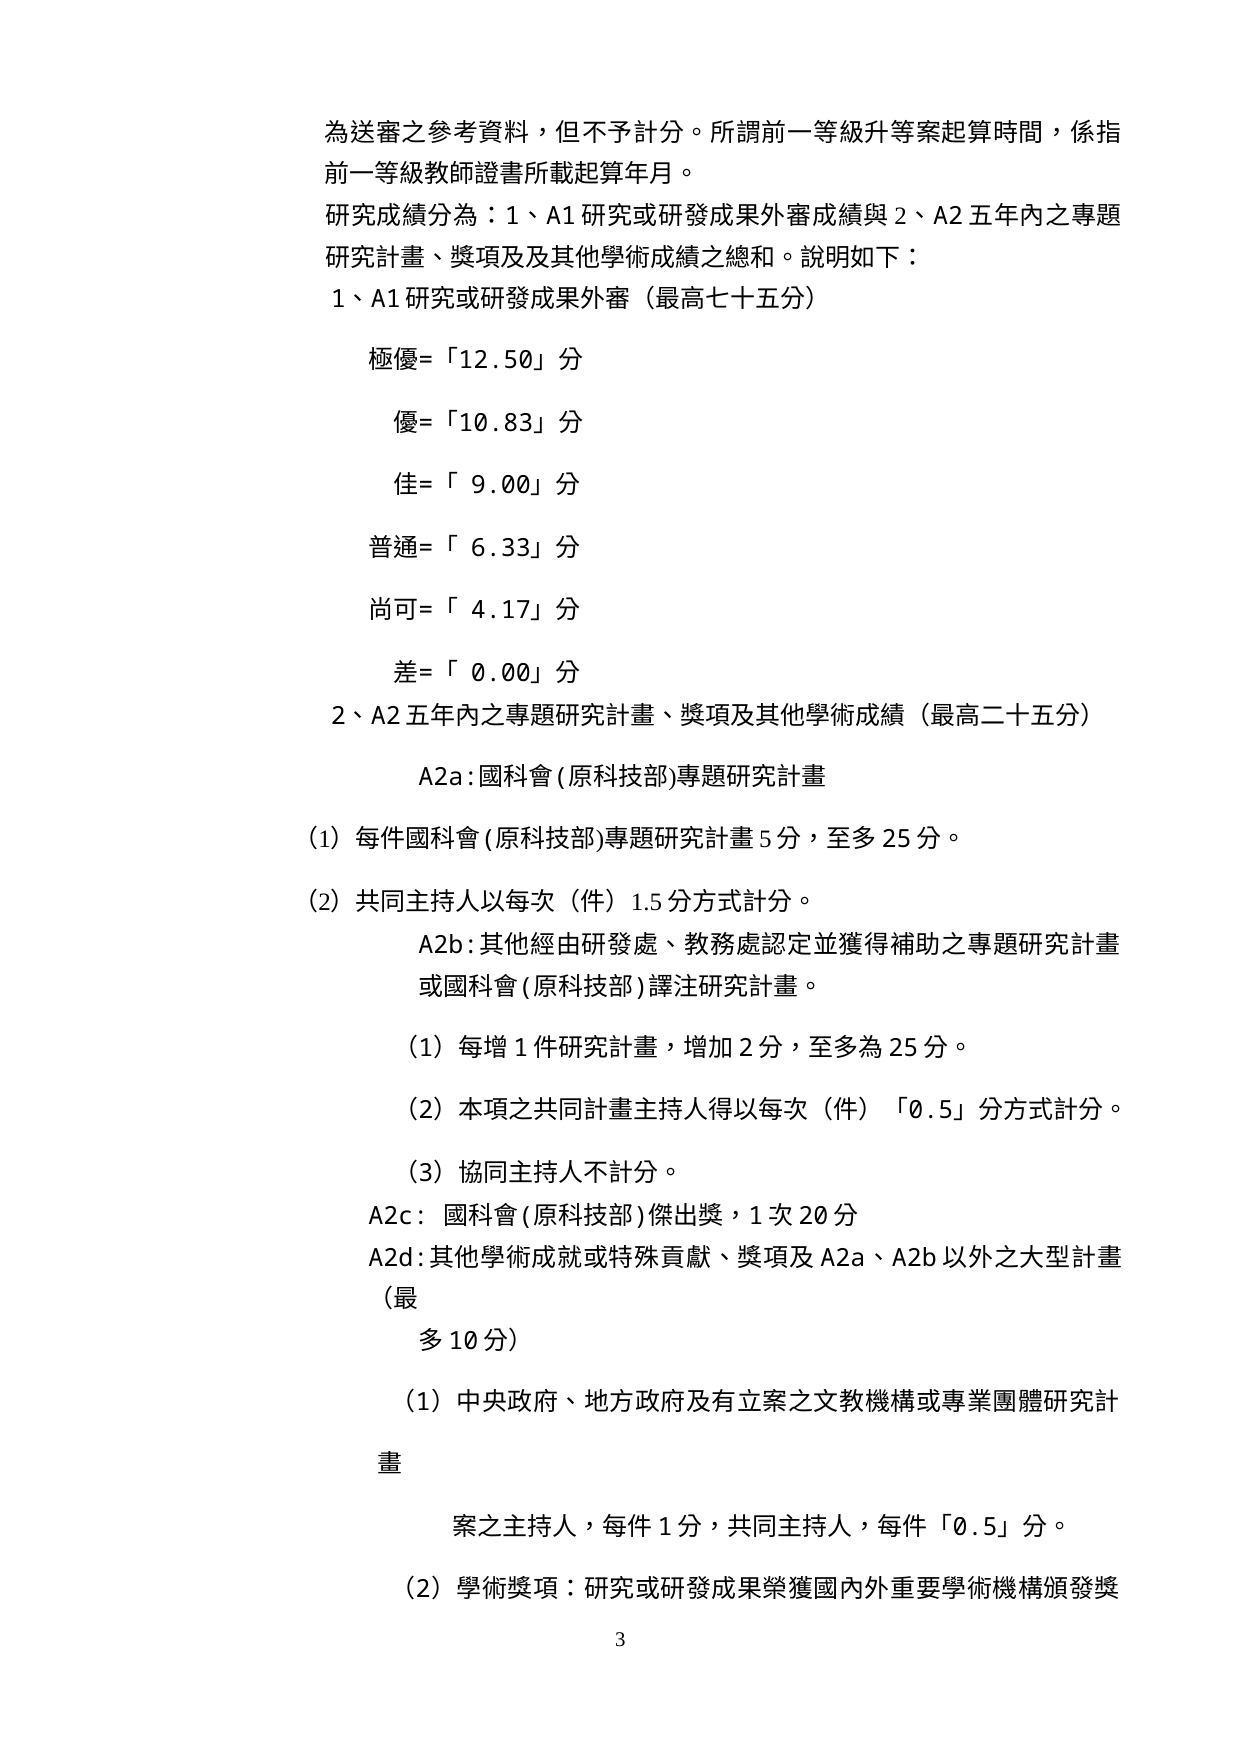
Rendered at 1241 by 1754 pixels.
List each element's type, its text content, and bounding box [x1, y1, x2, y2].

text 案之主持人，每件1分，共同主持人，每件「0.5」分。 [377, 1483, 1122, 1545]
text 多10分） [368, 1316, 1122, 1358]
text 2、A2五年內之專題研究計畫、獎項及其他學術成績（最高二十五分） [231, 691, 1122, 733]
text （1）每增1件研究計畫，增加2分，至多為25分。 [293, 1003, 1122, 1066]
text （1）中央政府、地方政府及有立案之文教機構或專業團體研究計畫 [377, 1358, 1122, 1483]
text 佳=「 9.00」分 [118, 441, 1122, 503]
text A2a:國科會(原科技部)專題研究計畫 [118, 733, 1122, 795]
text （3）協同主持人不計分。 [318, 1128, 1122, 1191]
text （1）每件國科會(原科技部)專題研究計畫5分，至多25分。 [118, 795, 1122, 858]
text 普通=「 6.33」分 [118, 503, 1122, 566]
text 1、A1研究或研發成果外審（最高七十五分） [231, 274, 1122, 316]
text 優=「10.83」分 [118, 378, 1122, 441]
text A2c: 國科會(原科技部)傑出獎，1次20分 [368, 1191, 1122, 1233]
text （2）共同主持人以每次（件）1.5分方式計分。 [118, 858, 1122, 920]
text (五)自取得前一等級教師資格至下次申請升等期間，所有個人在專業或學術上之研究或研發成果，如超過送審前代表著作或參考著作規定年限者，得ㄧ併作為送審之參考資料，但不予計分。所謂前一等級升等案起算時間，係指前一等級教師證書所載起算年月。自取得前一等級教師資格至下次申請升等期間，所有個人在專業或學術上之研究或研發成果，得ㄧ併作為送審之參考資料，但不予計分。所謂前一等級升等案起算時間，係指前一等級教師證書所載起算年月。 [267, 108, 1122, 191]
text （2）本項之共同計畫主持人得以每次（件）「0.5」分方式計分。 [318, 1066, 1122, 1128]
text 極優=「12.50」分 [118, 316, 1122, 378]
text A2b:其他經由研發處、教務處認定並獲得補助之專題研究計畫或國科會(原科技部)譯注研究計畫。 [418, 920, 1122, 1003]
text （2）學術獎項：研究或研發成果榮獲國內外重要學術機構頒發獎 [377, 1545, 1122, 1608]
text 研究成績分為：1、A1研究或研發成果外審成績與2、A2五年內之專題研究計畫、獎項及及其他學術成績之總和。說明如下： [325, 191, 1122, 274]
text A2d:其他學術成就或特殊貢獻、獎項及A2a、A2b以外之大型計畫（最 [368, 1233, 1122, 1316]
text 尚可=「 4.17」分 [118, 566, 1122, 628]
text 差=「 0.00」分 [118, 628, 1122, 691]
